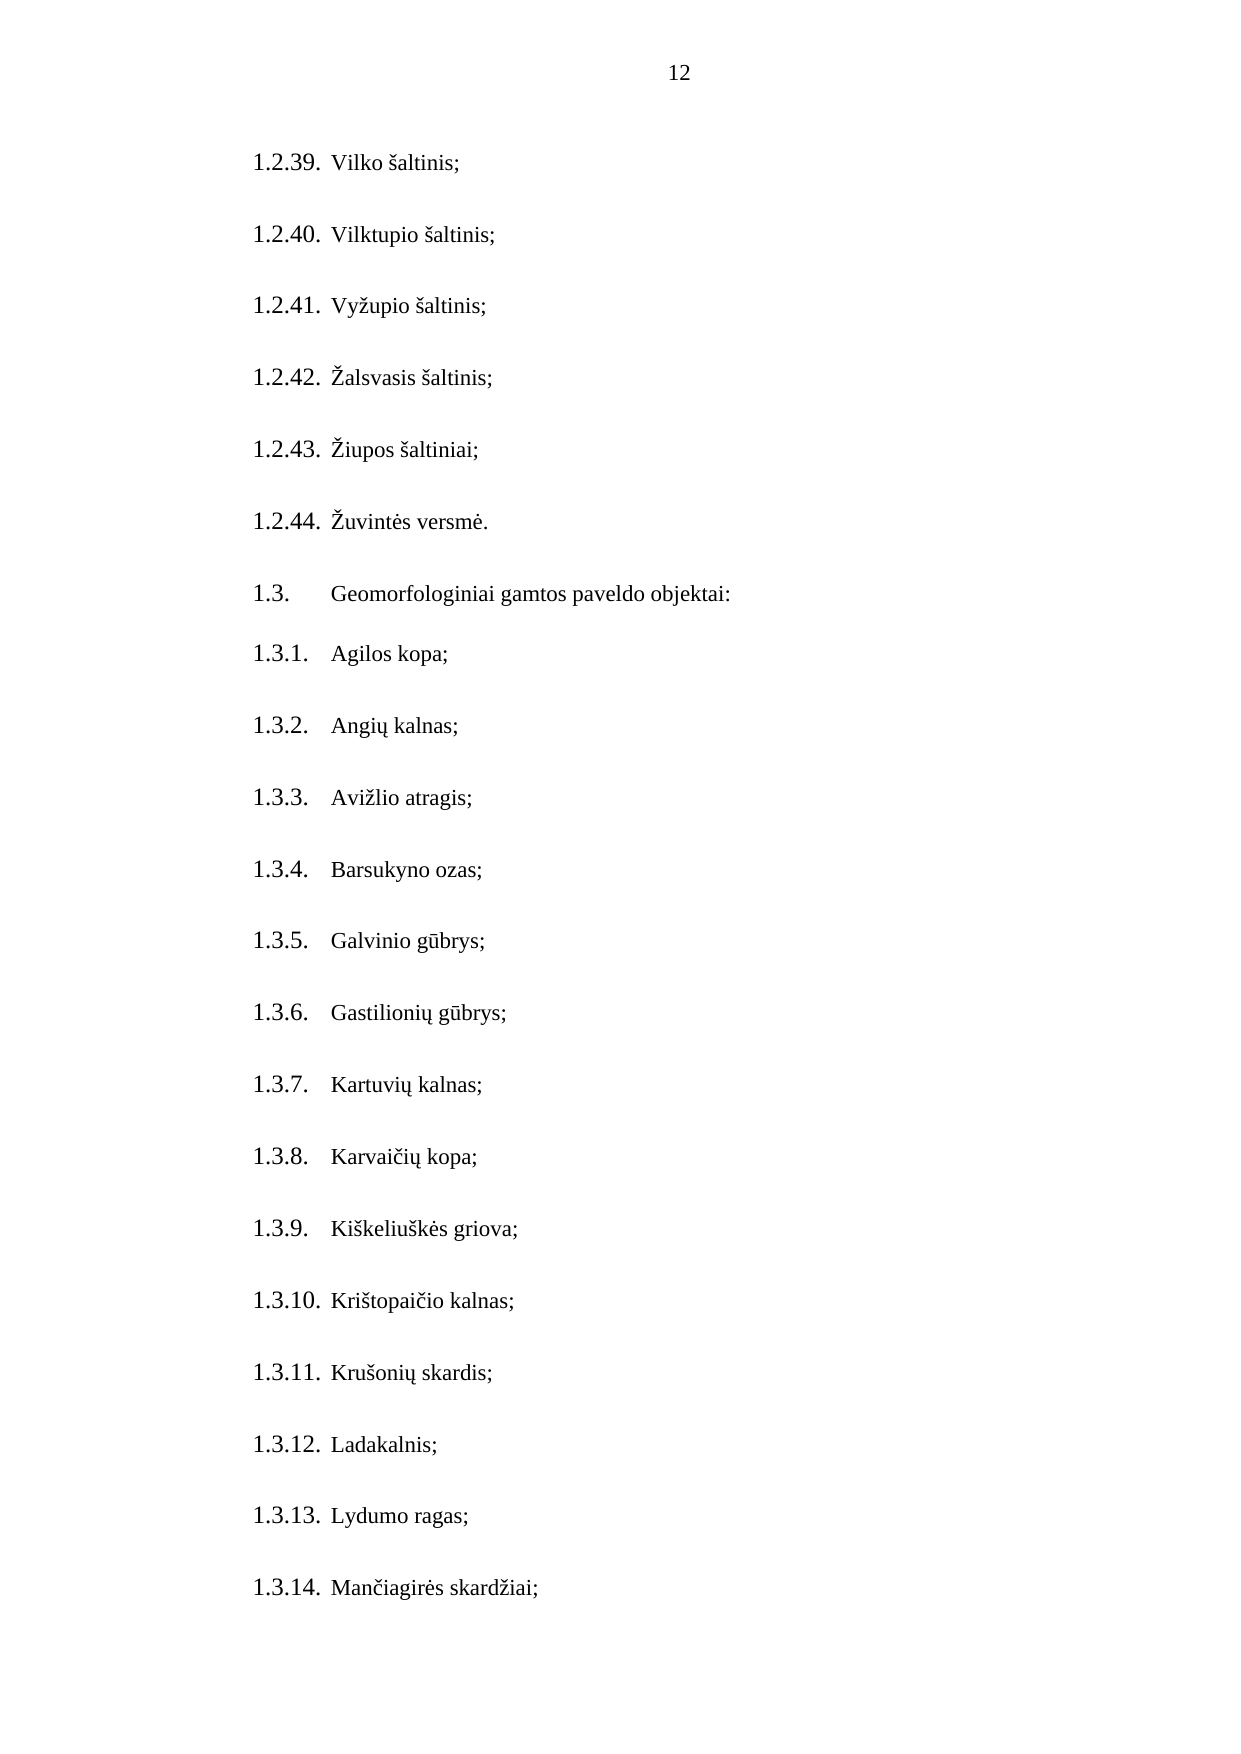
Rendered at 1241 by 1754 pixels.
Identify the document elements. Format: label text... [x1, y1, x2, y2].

text 1.2.42. Žalsvasis šaltinis; [177, 362, 1181, 391]
text 1.2.43. Žiupos šaltiniai; [177, 434, 1181, 463]
text 1.3.10. Krištopaičio kalnas; [177, 1285, 1181, 1314]
text 1.3.13. Lydumo ragas; [177, 1501, 1181, 1529]
text 1.3.14. Mančiagirės skardžiai; [177, 1572, 1181, 1601]
text 1.3.12. Ladakalnis; [177, 1429, 1181, 1457]
text 1.3.4. Barsukyno ozas; [177, 854, 1181, 882]
text 1.3.3. Avižlio atragis; [177, 782, 1181, 811]
text 1.2.41. Vyžupio šaltinis; [177, 291, 1181, 319]
text 1.3.5. Galvinio gūbrys; [177, 926, 1181, 954]
text 1.2.40. Vilktupio šaltinis; [177, 219, 1181, 247]
text 1.3.7. Kartuvių kalnas; [177, 1069, 1181, 1098]
text 1.3.6. Gastilionių gūbrys; [177, 997, 1181, 1026]
text 1.3.8. Karvaičių kopa; [177, 1141, 1181, 1170]
text 1.3.1. Agilos kopa; [177, 638, 1181, 667]
text 1.2.44. Žuvintės versmė. [177, 506, 1181, 535]
text 1.3.9. Kiškeliuškės griova; [177, 1213, 1181, 1242]
text 1.2.39. Vilko šaltinis; [177, 147, 1181, 176]
text 1.3. Geomorfologiniai gamtos paveldo objektai: [177, 578, 1181, 607]
text 1.3.2. Angių kalnas; [177, 710, 1181, 739]
text 1.3.11. Krušonių skardis; [177, 1357, 1181, 1386]
